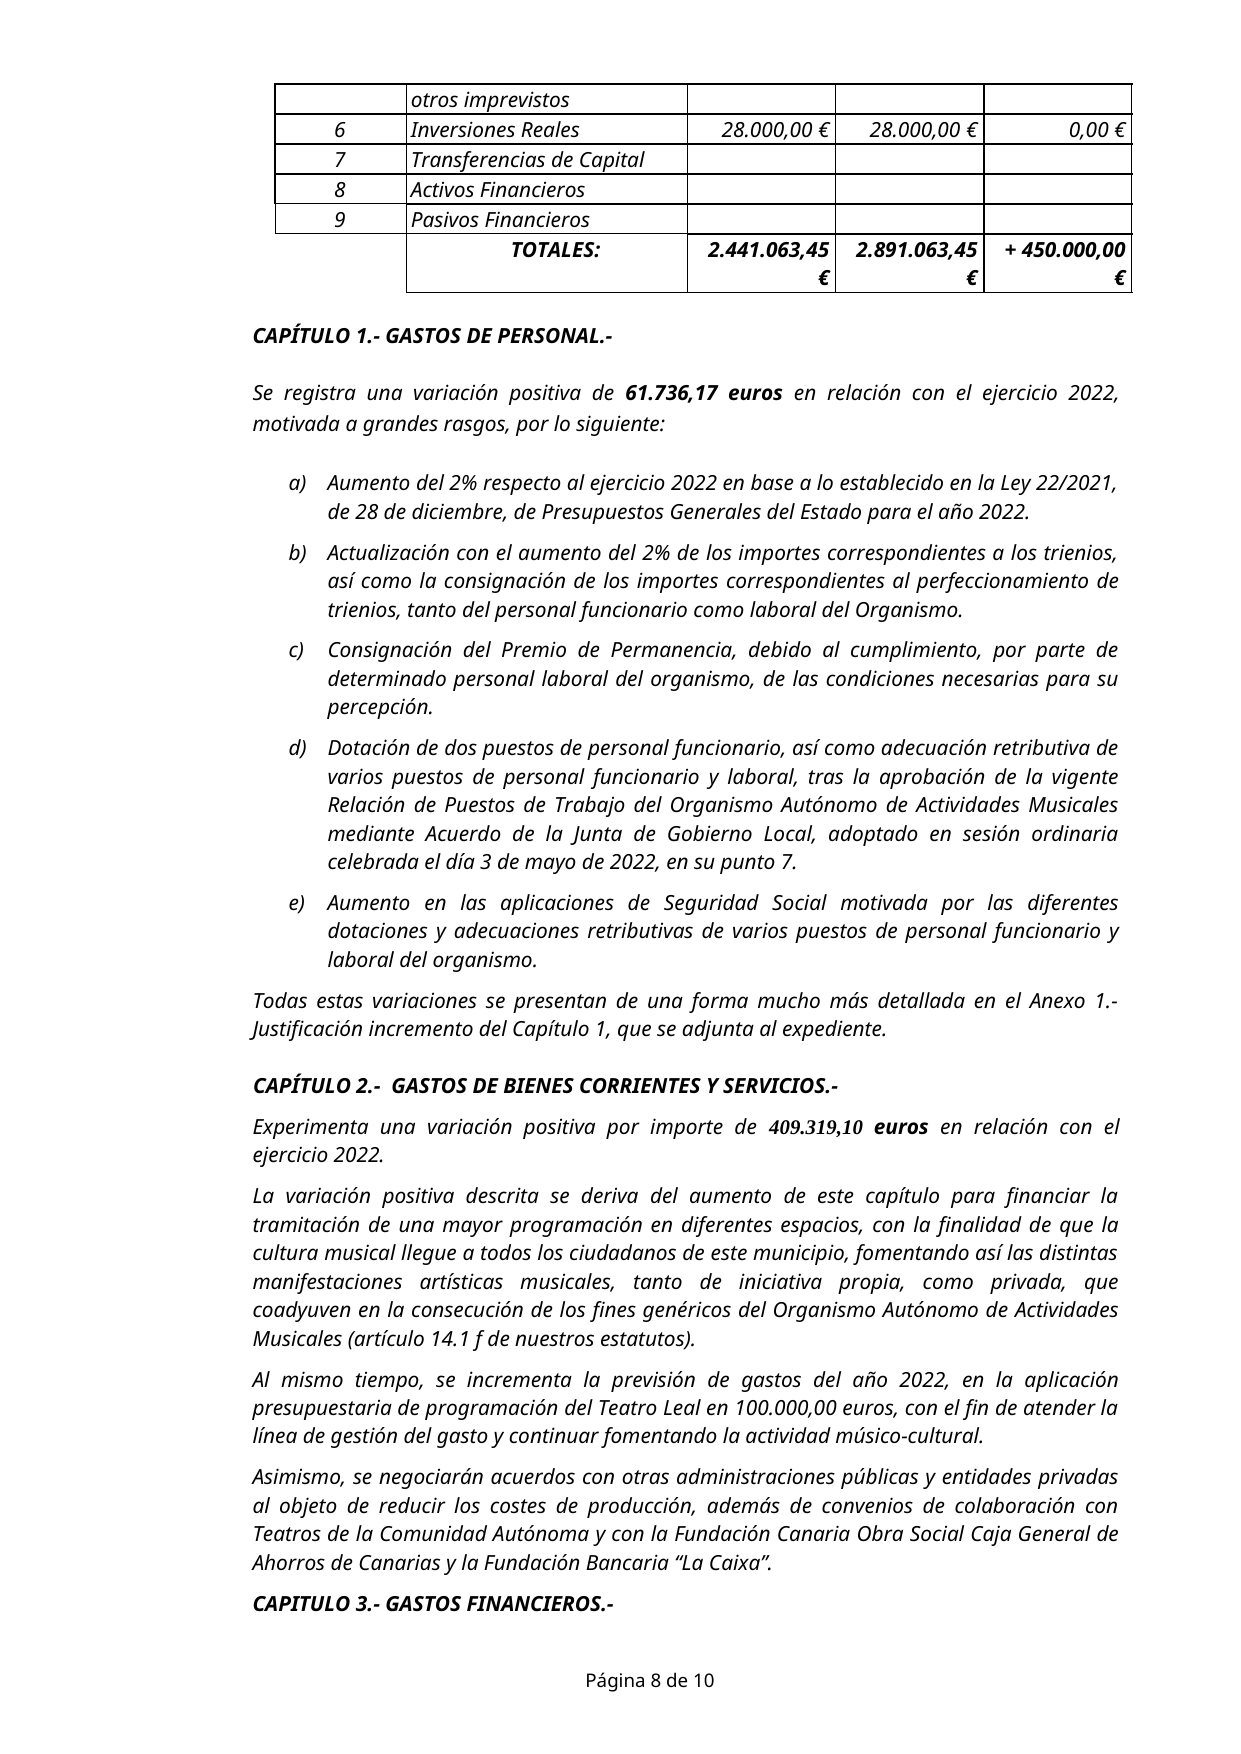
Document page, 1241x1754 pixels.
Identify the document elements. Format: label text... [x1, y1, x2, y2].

table_cell 0,00 € [985, 115, 1131, 143]
list Consignación del Premio de Permanencia, debido al cumplimiento, por parte de determinado personal laboral del organismo, de las condiciones necesarias para su percepción. [288, 636, 1122, 721]
table_cell [276, 85, 406, 113]
list Actualización con el aumento del 2% de los importes correspondientes a los trienios, así como la consignación de los importes correspondientes al perfeccionamiento de trienios, tanto del personal funcionario como laboral del Organismo. [288, 538, 1122, 623]
text CAPÍTULO 1.- GASTOS DE PERSONAL.- [252, 322, 1122, 350]
list Dotación de dos puestos de personal funcionario, así como adecuación retributiva de varios puestos de personal funcionario y laboral, tras la aprobación de la vigente Relación de Puestos de Trabajo del Organismo Autónomo de Actividades Musicales mediante Acuerdo de la Junta de Gobierno Local, adoptado en sesión ordinaria celebrada el día 3 de mayo de 2022, en su punto 7. [288, 733, 1122, 876]
table_cell Activos Financieros [407, 175, 687, 203]
table_cell [688, 85, 835, 113]
table_cell 6 [276, 115, 406, 143]
text Asimismo, se negociarán acuerdos con otras administraciones públicas y entidades privadas al objeto de reducir los costes de producción, además de convenios de colaboración con Teatros de la Comunidad Autónoma y con la Fundación Canaria Obra Social Caja General de Ahorros de Canarias y la Fundación Bancaria “La Caixa”. [252, 1462, 1122, 1576]
text Al mismo tiempo, se incrementa la previsión de gastos del año 2022, en la aplicación presupuestaria de programación del Teatro Leal en 100.000,00 euros, con el fin de atender la línea de gestión del gasto y continuar fomentando la actividad músico-cultural. [252, 1365, 1122, 1450]
table_cell 28.000,00 € [688, 115, 835, 143]
text CAPÍTULO 2.- GASTOS DE BIENES CORRIENTES Y SERVICIOS.- [252, 1071, 1122, 1100]
table_cell [985, 175, 1131, 203]
table_cell [688, 175, 835, 203]
table_cell TOTALES: [407, 234, 687, 292]
table_cell [836, 175, 983, 203]
table_cell [688, 145, 835, 173]
text Se registra una variación positiva de 61.736,17 euros en relación con el ejercicio 2022, motivada a grandes rasgos, por lo siguiente: [252, 378, 1122, 437]
table_cell [985, 205, 1131, 233]
text La variación positiva descrita se deriva del aumento de este capítulo para financiar la tramitación de una mayor programación en diferentes espacios, con la finalidad de que la cultura musical llegue a todos los ciudadanos de este municipio, fomentando así las distintas manifestaciones artísticas musicales, tanto de iniciativa propia, como privada, que coadyuven en la consecución de los fines genéricos del Organismo Autónomo de Actividades Musicales (artículo 14.1 f de nuestros estatutos). [252, 1182, 1122, 1352]
list Aumento del 2% respecto al ejercicio 2022 en base a lo establecido en la Ley 22/2021, de 28 de diciembre, de Presupuestos Generales del Estado para el año 2022. [288, 468, 1122, 525]
list Aumento en las aplicaciones de Seguridad Social motivada por las diferentes dotaciones y adecuaciones retributivas de varios puestos de personal funcionario y laboral del organismo. [288, 888, 1122, 973]
text Todas estas variaciones se presentan de una forma mucho más detallada en el Anexo 1.- Justificación incremento del Capítulo 1, que se adjunta al expediente. [252, 986, 1122, 1043]
table_cell [688, 205, 835, 233]
table_cell [836, 85, 983, 113]
table_cell 8 [276, 175, 406, 203]
table_cell [985, 145, 1131, 173]
table_cell [985, 85, 1131, 113]
text CAPITULO 3.- GASTOS FINANCIEROS.- [252, 1589, 1122, 1617]
table_cell [275, 234, 406, 292]
table_cell otros imprevistos [407, 85, 687, 113]
table_cell 2.891.063,45 € [836, 235, 983, 292]
table_cell [836, 205, 983, 233]
table_cell 28.000,00 € [836, 115, 983, 143]
table_cell + 450.000,00 € [985, 235, 1131, 292]
table_cell Pasivos Financieros [407, 205, 687, 233]
table_cell 7 [276, 145, 406, 173]
table_cell Transferencias de Capital [407, 145, 687, 173]
table_cell 9 [276, 204, 406, 233]
table_cell Inversiones Reales [407, 115, 687, 143]
text Experimenta una variación positiva por importe de 409.319,10 euros en relación con el ejercicio 2022. [252, 1112, 1122, 1169]
table_cell 2.441.063,45 € [688, 235, 835, 292]
table_cell [836, 145, 983, 173]
